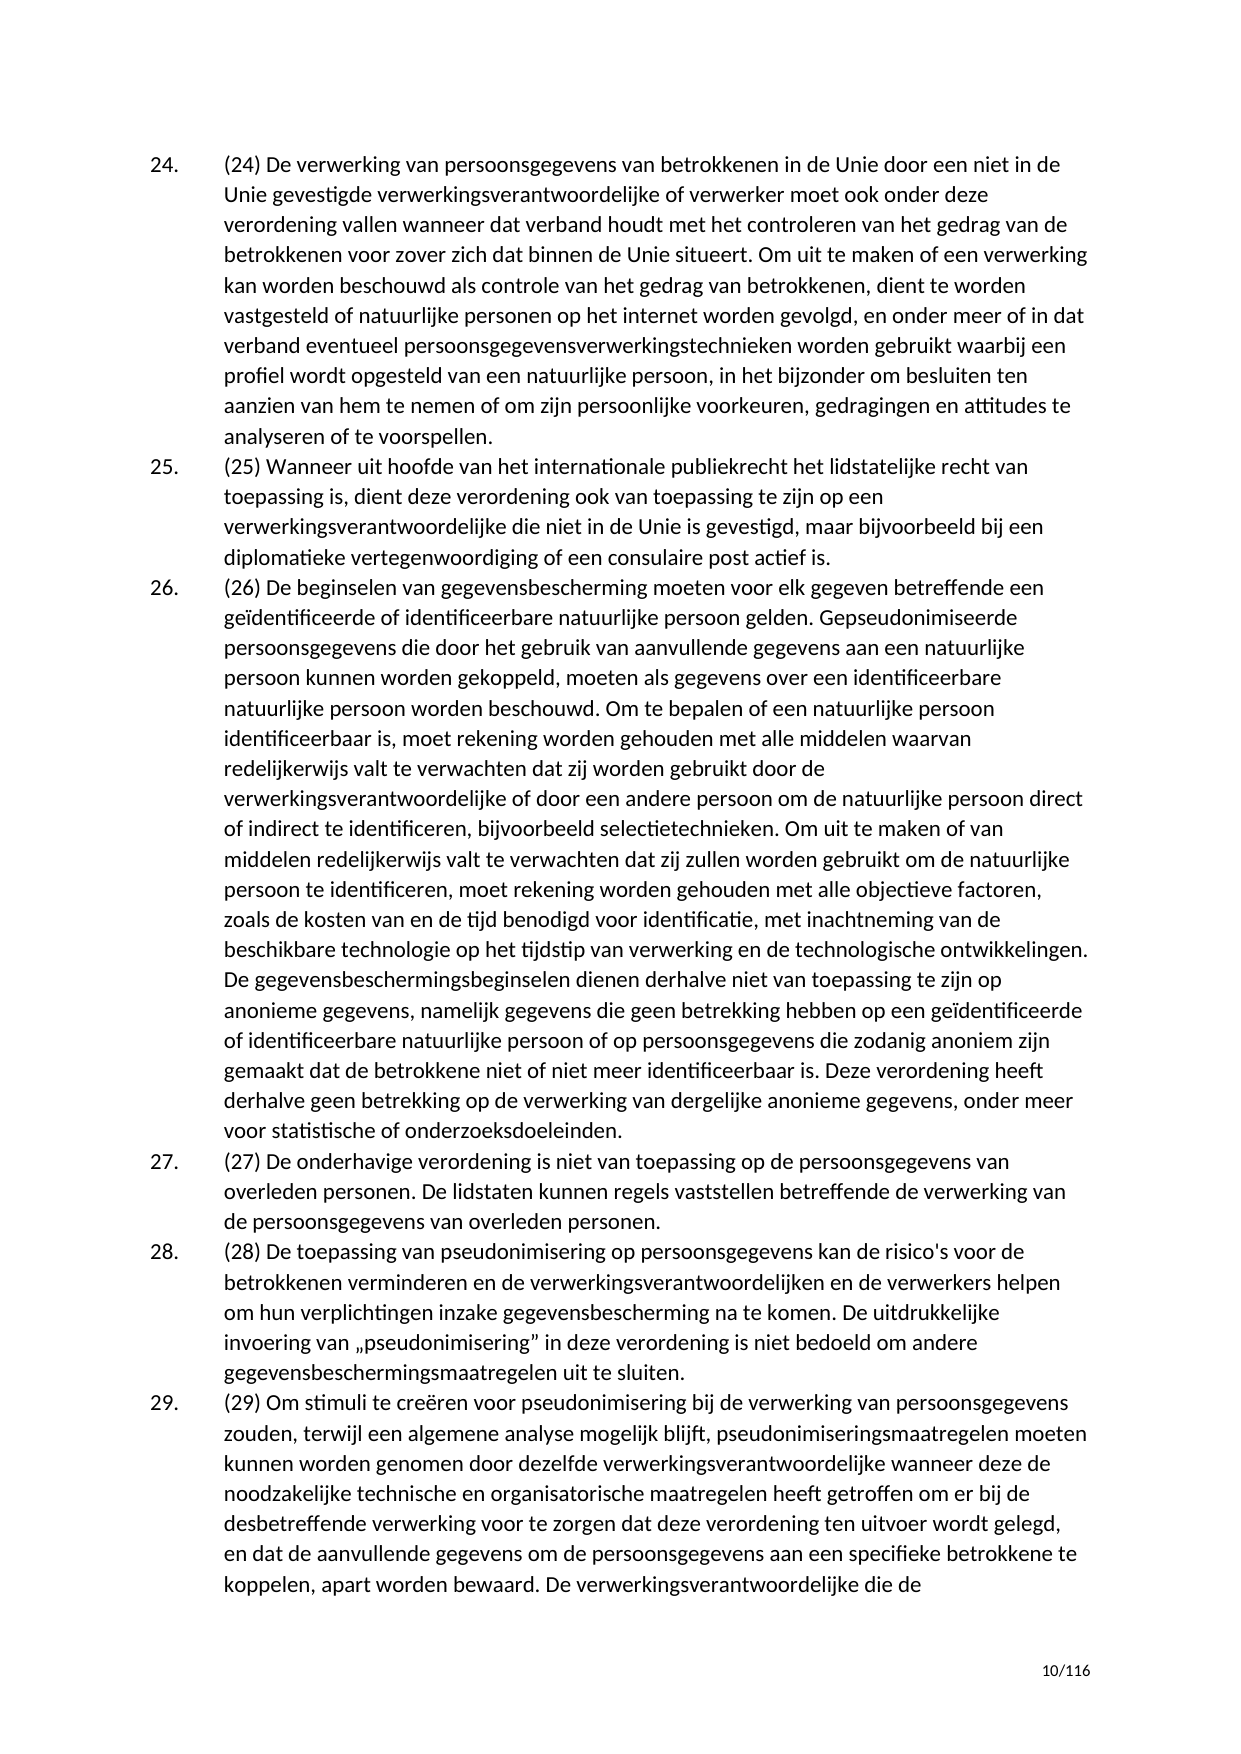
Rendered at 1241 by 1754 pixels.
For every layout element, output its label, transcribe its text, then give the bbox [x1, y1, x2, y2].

list (29) Om stimuli te creëren voor pseudonimisering bij de verwerking van persoonsgegevens zouden, terwijl een algemene analyse mogelijk blijft, pseudonimiseringsmaatregelen moeten kunnen worden genomen door dezelfde verwerkingsverantwoordelijke wanneer deze de noodzakelijke technische en organisatorische maatregelen heeft getroffen om er bij de desbetreffende verwerking voor te zorgen dat deze verordening ten uitvoer wordt gelegd, en dat de aanvullende gegevens om de persoonsgegevens aan een specifieke betrokkene te koppelen, apart worden bewaard. De verwerkingsverantwoordelijke die de [150, 1388, 1090, 1598]
list (28) De toepassing van pseudonimisering op persoonsgegevens kan de risico's voor de betrokkenen verminderen en de verwerkingsverantwoordelijken en de verwerkers helpen om hun verplichtingen inzake gegevensbescherming na te komen. De uitdrukkelijke invoering van „pseudonimisering” in deze verordening is niet bedoeld om andere gegevensbeschermingsmaatregelen uit te sluiten. [150, 1237, 1090, 1386]
list (24) De verwerking van persoonsgegevens van betrokkenen in de Unie door een niet in de Unie gevestigde verwerkingsverantwoordelijke of verwerker moet ook onder deze verordening vallen wanneer dat verband houdt met het controleren van het gedrag van de betrokkenen voor zover zich dat binnen de Unie situeert. Om uit te maken of een verwerking kan worden beschouwd als controle van het gedrag van betrokkenen, dient te worden vastgesteld of natuurlijke personen op het internet worden gevolgd, en onder meer of in dat verband eventueel persoonsgegevensverwerkingstechnieken worden gebruikt waarbij een profiel wordt opgesteld van een natuurlijke persoon, in het bijzonder om besluiten ten aanzien van hem te nemen of om zijn persoonlijke voorkeuren, gedragingen en attitudes te analyseren of te voorspellen. [150, 150, 1090, 450]
list (25) Wanneer uit hoofde van het internationale publiekrecht het lidstatelijke recht van toepassing is, dient deze verordening ook van toepassing te zijn op een verwerkingsverantwoordelijke die niet in de Unie is gevestigd, maar bijvoorbeeld bij een diplomatieke vertegenwoordiging of een consulaire post actief is. [150, 452, 1090, 571]
list (27) De onderhavige verordening is niet van toepassing op de persoonsgegevens van overleden personen. De lidstaten kunnen regels vaststellen betreffende de verwerking van de persoonsgegevens van overleden personen. [150, 1147, 1090, 1235]
list (26) De beginselen van gegevensbescherming moeten voor elk gegeven betreffende een geïdentificeerde of identificeerbare natuurlijke persoon gelden. Gepseudonimiseerde persoonsgegevens die door het gebruik van aanvullende gegevens aan een natuurlijke persoon kunnen worden gekoppeld, moeten als gegevens over een identificeerbare natuurlijke persoon worden beschouwd. Om te bepalen of een natuurlijke persoon identificeerbaar is, moet rekening worden gehouden met alle middelen waarvan redelijkerwijs valt te verwachten dat zij worden gebruikt door de verwerkingsverantwoordelijke of door een andere persoon om de natuurlijke persoon direct of indirect te identificeren, bijvoorbeeld selectietechnieken. Om uit te maken of van middelen redelijkerwijs valt te verwachten dat zij zullen worden gebruikt om de natuurlijke persoon te identificeren, moet rekening worden gehouden met alle objectieve factoren, zoals de kosten van en de tijd benodigd voor identificatie, met inachtneming van de beschikbare technologie op het tijdstip van verwerking en de technologische ontwikkelingen. De gegevensbeschermingsbeginselen dienen derhalve niet van toepassing te zijn op anonieme gegevens, namelijk gegevens die geen betrekking hebben op een geïdentificeerde of identificeerbare natuurlijke persoon of op persoonsgegevens die zodanig anoniem zijn gemaakt dat de betrokkene niet of niet meer identificeerbaar is. Deze verordening heeft derhalve geen betrekking op de verwerking van dergelijke anonieme gegevens, onder meer voor statistische of onderzoeksdoeleinden. [150, 573, 1090, 1145]
